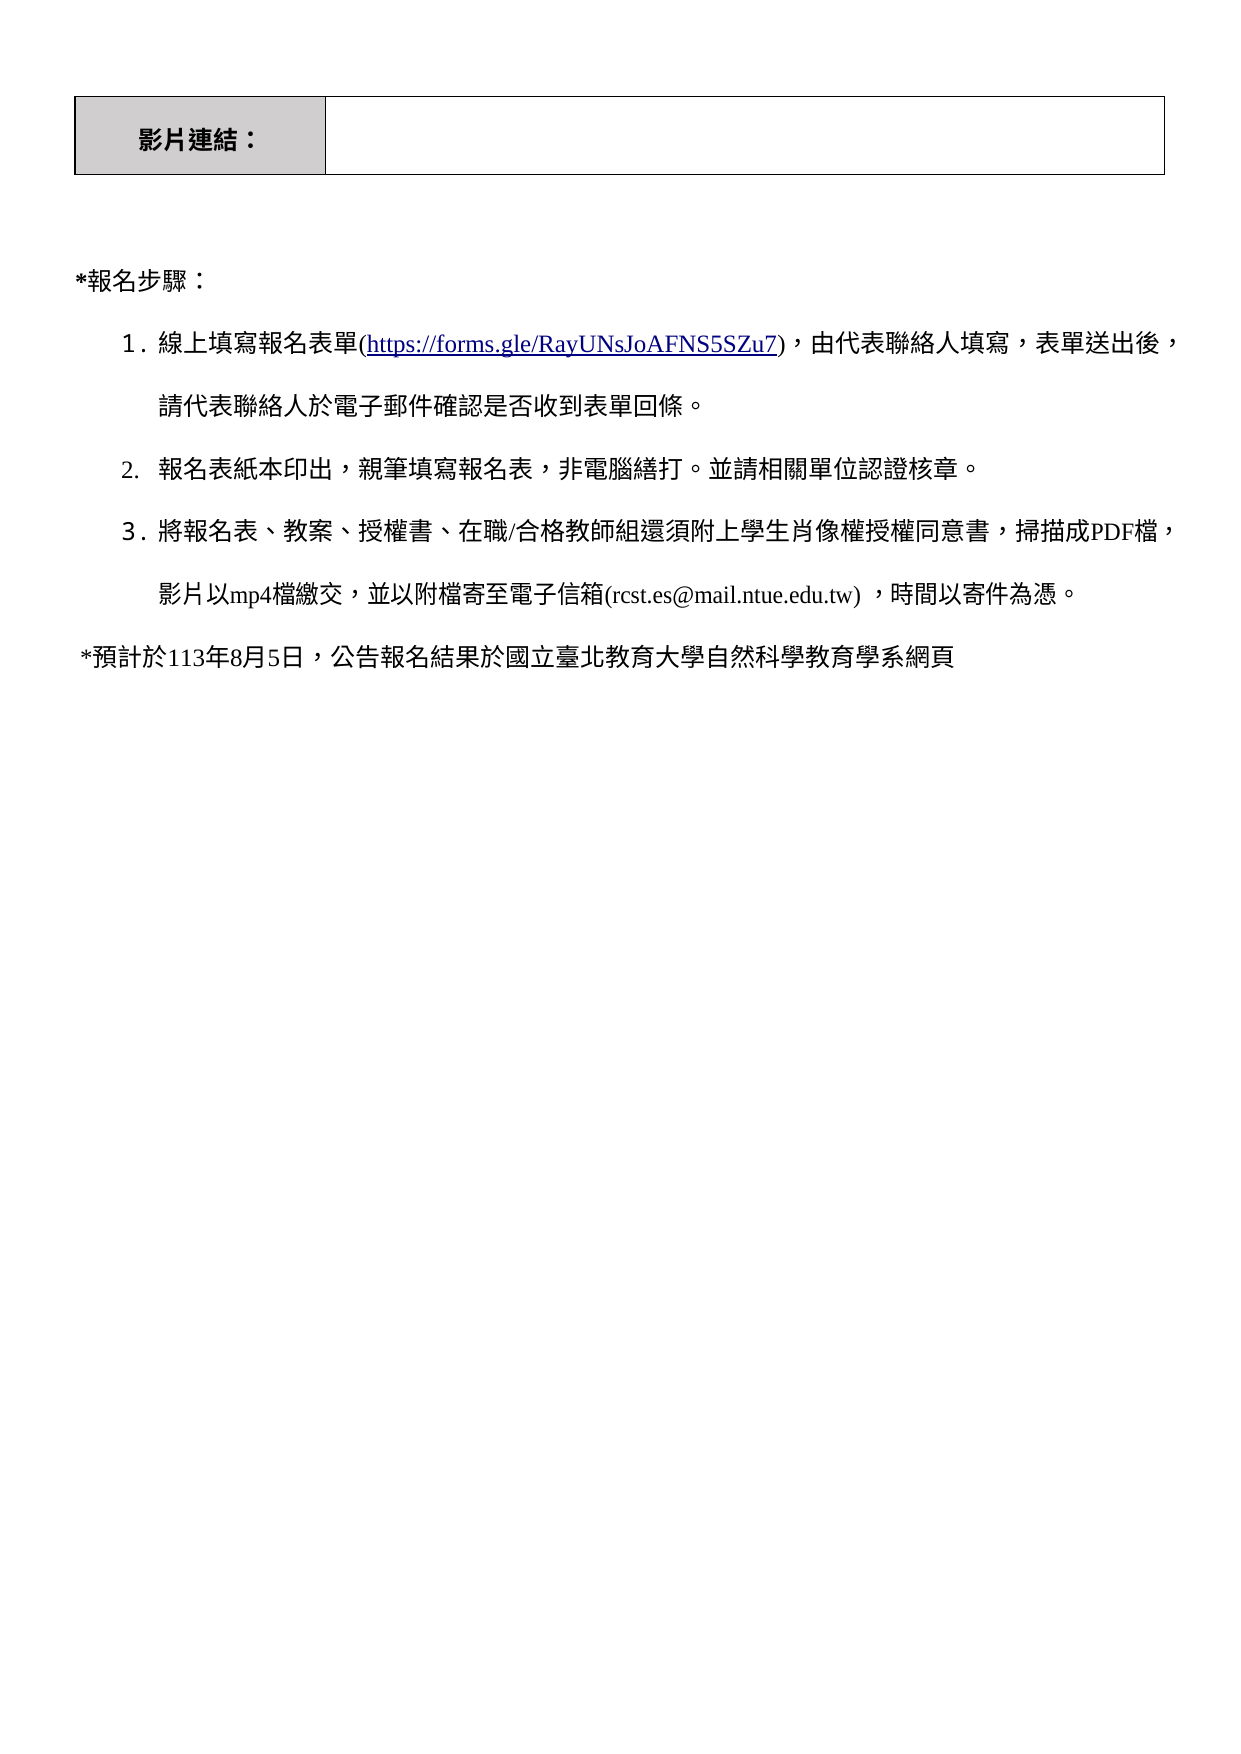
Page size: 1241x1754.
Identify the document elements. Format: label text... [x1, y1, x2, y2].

table_cell [326, 97, 1164, 174]
table_cell 影片連結： [76, 97, 325, 174]
text *報名步驟： [75, 238, 1165, 300]
list 將報名表、教案、授權書、在職/合格教師組還須附上學生肖像權授權同意書，掃描成PDF檔，影片以mp4檔繳交，並以附檔寄至電子信箱(rcst.es@mail.ntue.edu.tw) ，時間以寄件為憑。 [121, 488, 1165, 613]
list 線上填寫報名表單(https://forms.gle/RayUNsJoAFNS5SZu7)，由代表聯絡人填寫，表單送出後，請代表聯絡人於電子郵件確認是否收到表單回條。 [121, 300, 1165, 425]
text *預計於113年8月5日，公告報名結果於國立臺北教育大學自然科學教育學系網頁 [80, 613, 1165, 676]
list 報名表紙本印出，親筆填寫報名表，非電腦繕打。並請相關單位認證核章。 [121, 426, 1165, 488]
